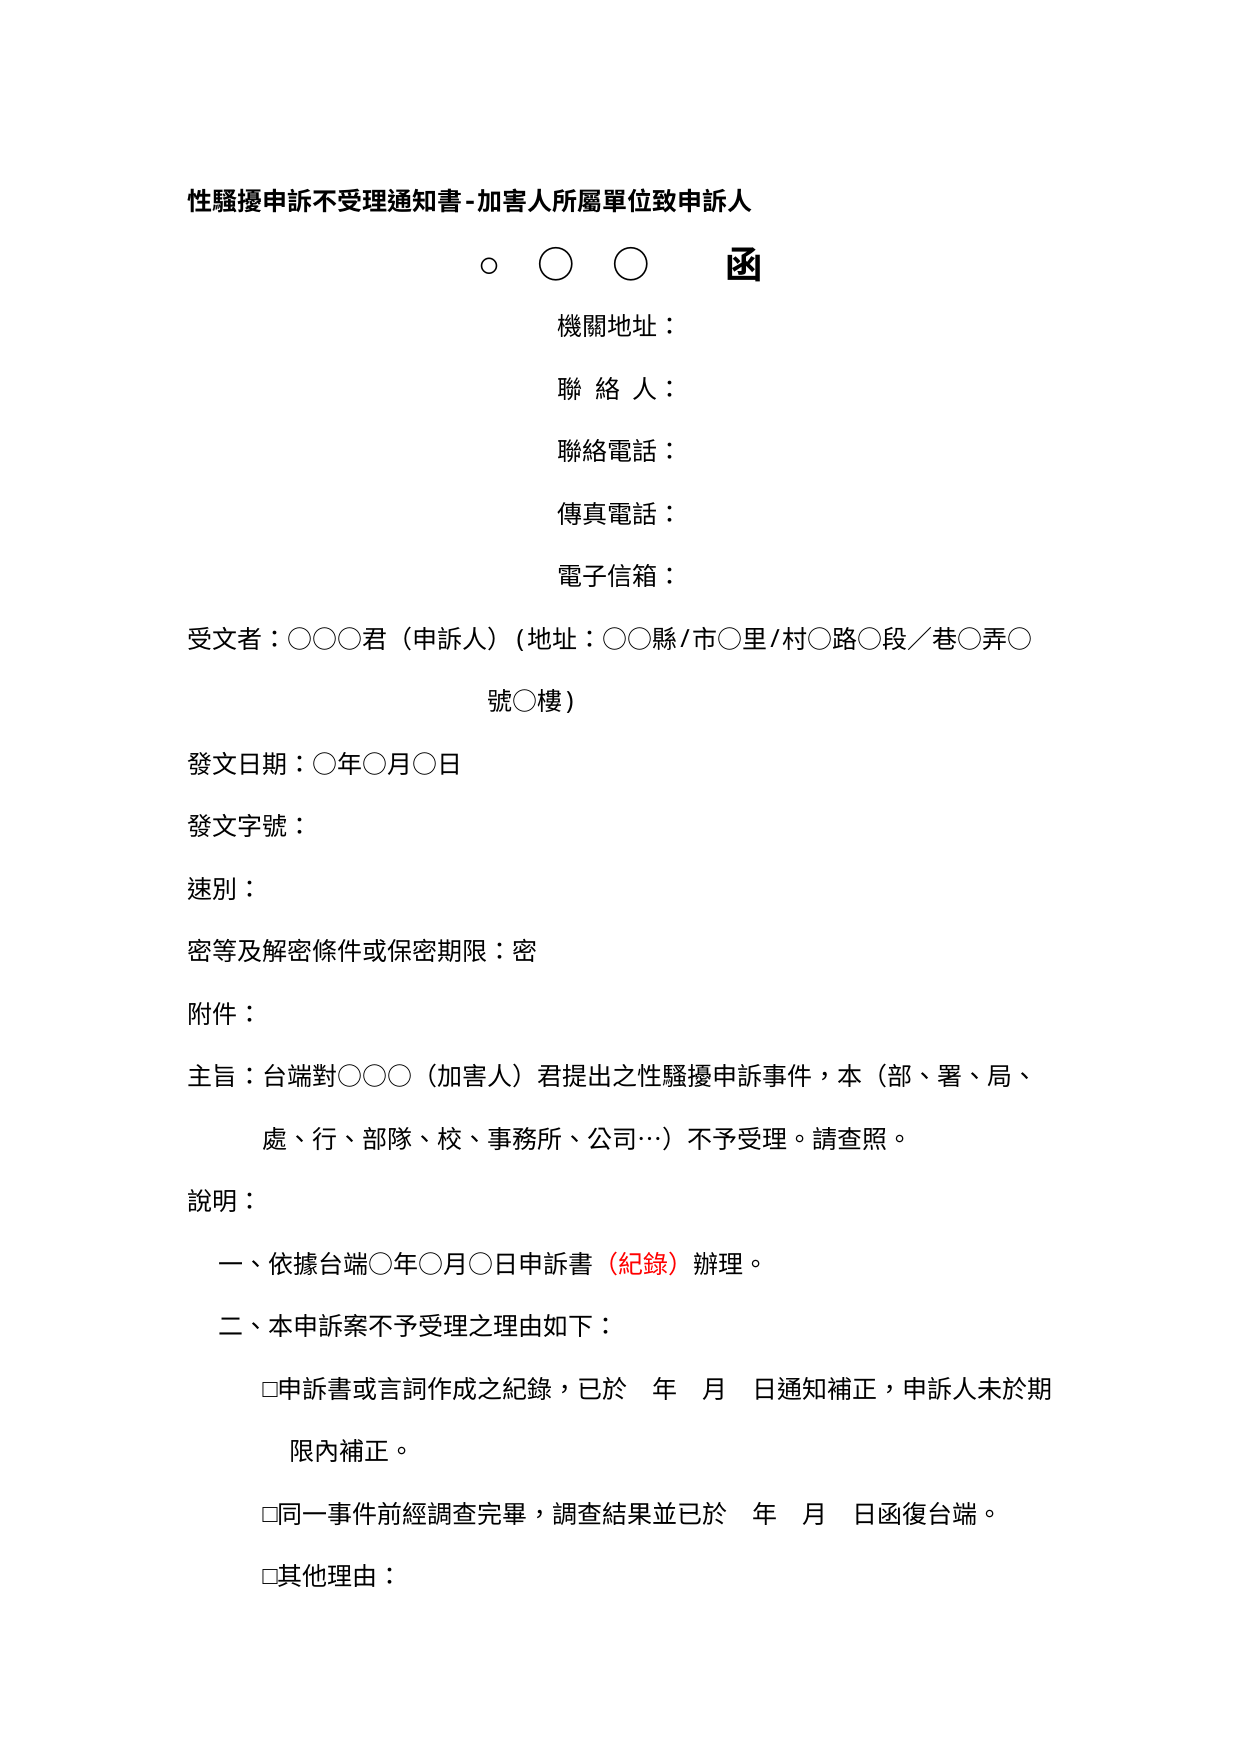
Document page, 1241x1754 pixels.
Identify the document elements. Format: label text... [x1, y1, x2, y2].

text 附件： [187, 971, 1053, 1033]
text □其他理由： [262, 1533, 1053, 1596]
text □同一事件前經調查完畢，調查結果並已於 年 月 日函復台端。 [262, 1471, 1053, 1533]
text 主旨：台端對○○○（加害人）君提出之性騷擾申訴事件，本（部、署、局、處、行、部隊、校、事務所、公司…）不予受理。請查照。 [187, 1033, 1053, 1158]
text □申訴書或言詞作成之紀錄，已於 年 月 日通知補正，申訴人未於期限內補正。 [262, 1346, 1053, 1471]
text 電子信箱： [187, 533, 1053, 596]
text 發文日期：○年○月○日 [187, 721, 1053, 783]
text 二、本申訴案不予受理之理由如下： [219, 1283, 1053, 1346]
text 機關地址： [187, 283, 1053, 346]
text 密等及解密條件或保密期限：密 [187, 908, 1053, 971]
text 傳真電話： [187, 471, 1053, 533]
text 一、依據台端○年○月○日申訴書（紀錄）辦理。 [219, 1221, 1053, 1283]
text 受文者：○○○君（申訴人）(地址：○○縣/市○里/村○路○段／巷○弄○號○樓) [187, 596, 1053, 721]
text 發文字號： [187, 783, 1053, 846]
text ○ ○ ○ 函 [187, 221, 1053, 283]
text 說明： [187, 1158, 1053, 1221]
text 性騷擾申訴不受理通知書-加害人所屬單位致申訴人 [187, 158, 1053, 221]
text 聯 絡 人： [187, 346, 1053, 408]
text 聯絡電話： [187, 408, 1053, 471]
text 速別： [187, 846, 1053, 908]
